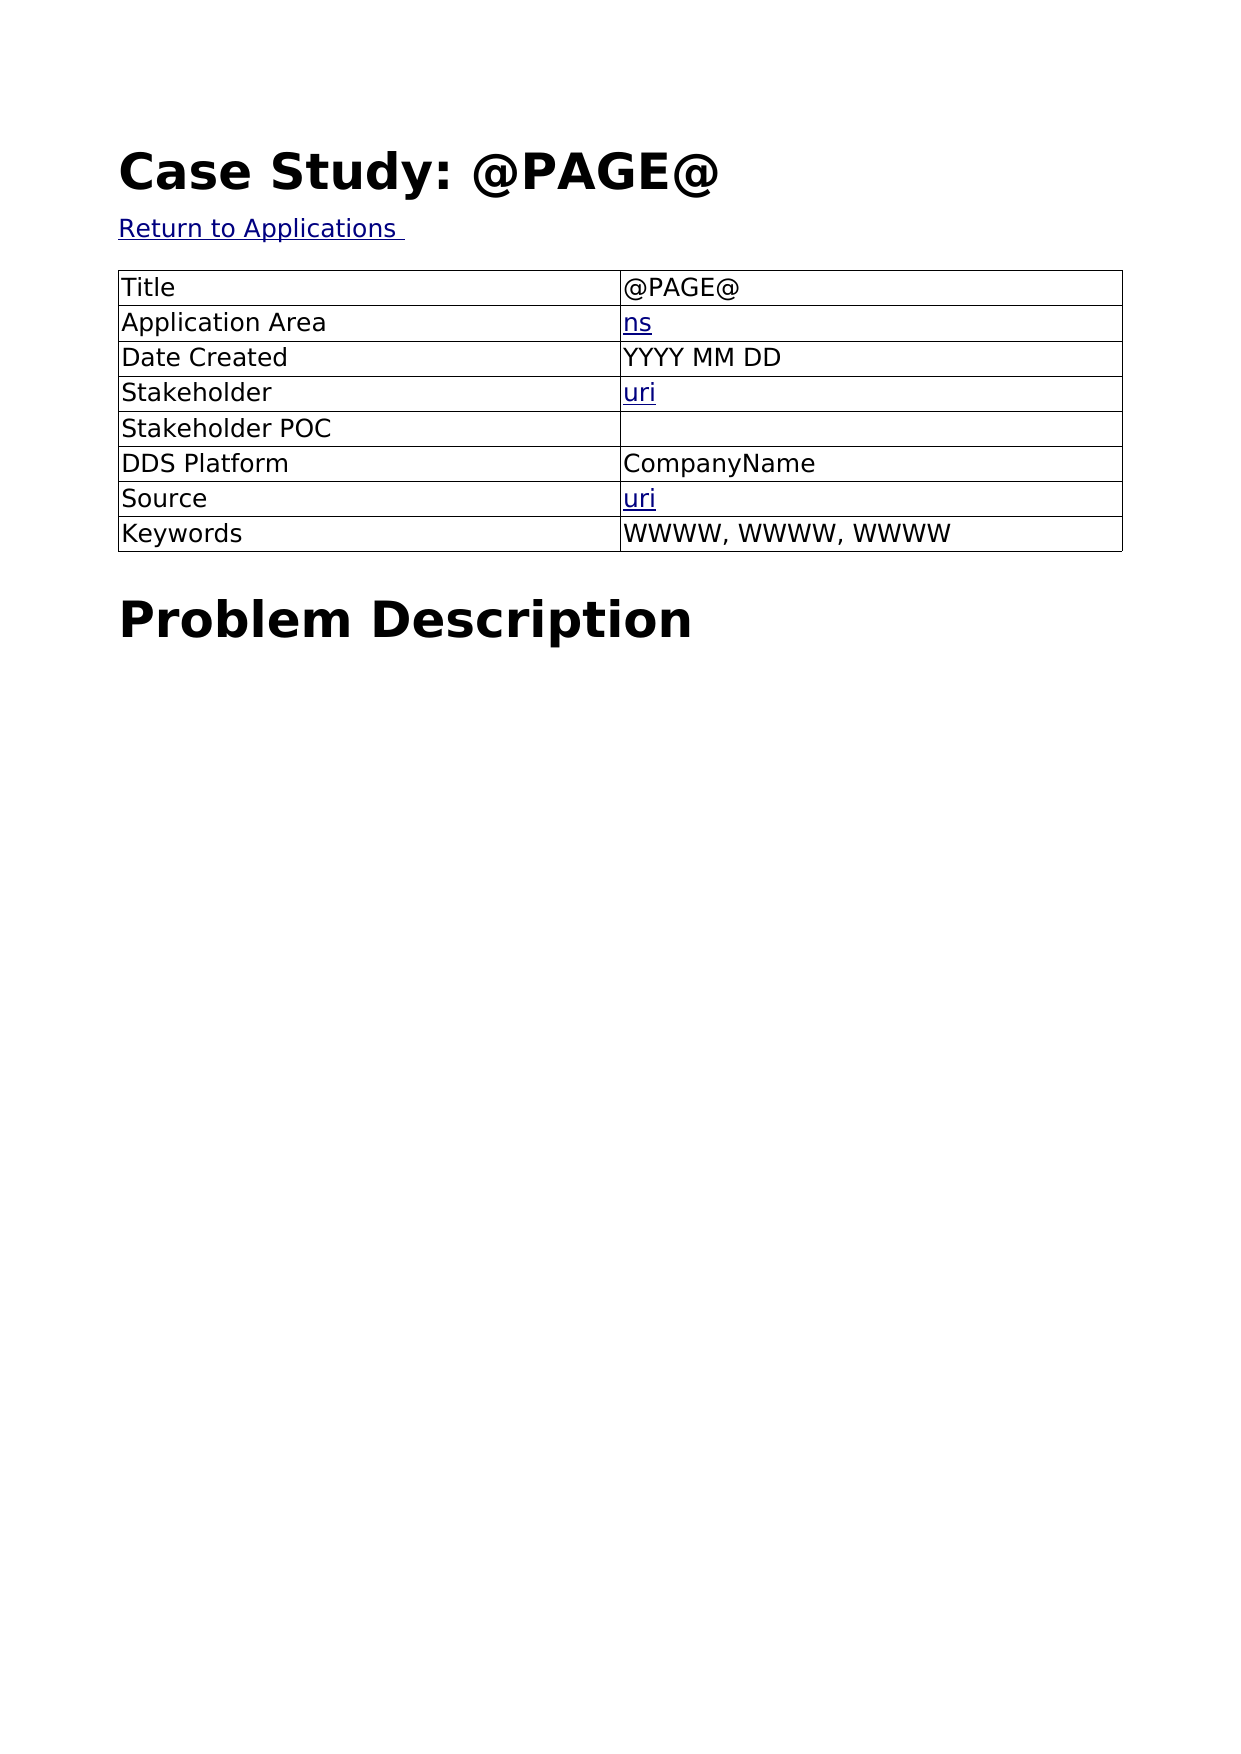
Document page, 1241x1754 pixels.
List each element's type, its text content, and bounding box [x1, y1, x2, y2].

table_cell Stakeholder [119, 377, 620, 411]
table_cell Keywords [119, 517, 620, 551]
table_cell uri [621, 377, 1122, 411]
table_cell YYYY MM DD [621, 342, 1122, 376]
subtitle Problem Description [118, 591, 1122, 649]
table_cell uri [621, 482, 1122, 516]
table_cell CompanyName [621, 447, 1122, 481]
table_cell ns [621, 306, 1122, 341]
table_cell Application Area [119, 306, 620, 341]
table_cell DDS Platform [119, 447, 620, 481]
table_cell Source [119, 482, 620, 516]
text Return to Applications [118, 214, 1122, 243]
table_cell WWWW, WWWW, WWWW [621, 517, 1122, 551]
table_cell [621, 412, 1122, 446]
table_cell Stakeholder POC [119, 412, 620, 446]
table_header @PAGE@ [621, 271, 1122, 305]
subtitle Case Study: @PAGE@ [118, 143, 1122, 201]
table_header Title [119, 271, 620, 305]
table_cell Date Created [119, 342, 620, 376]
